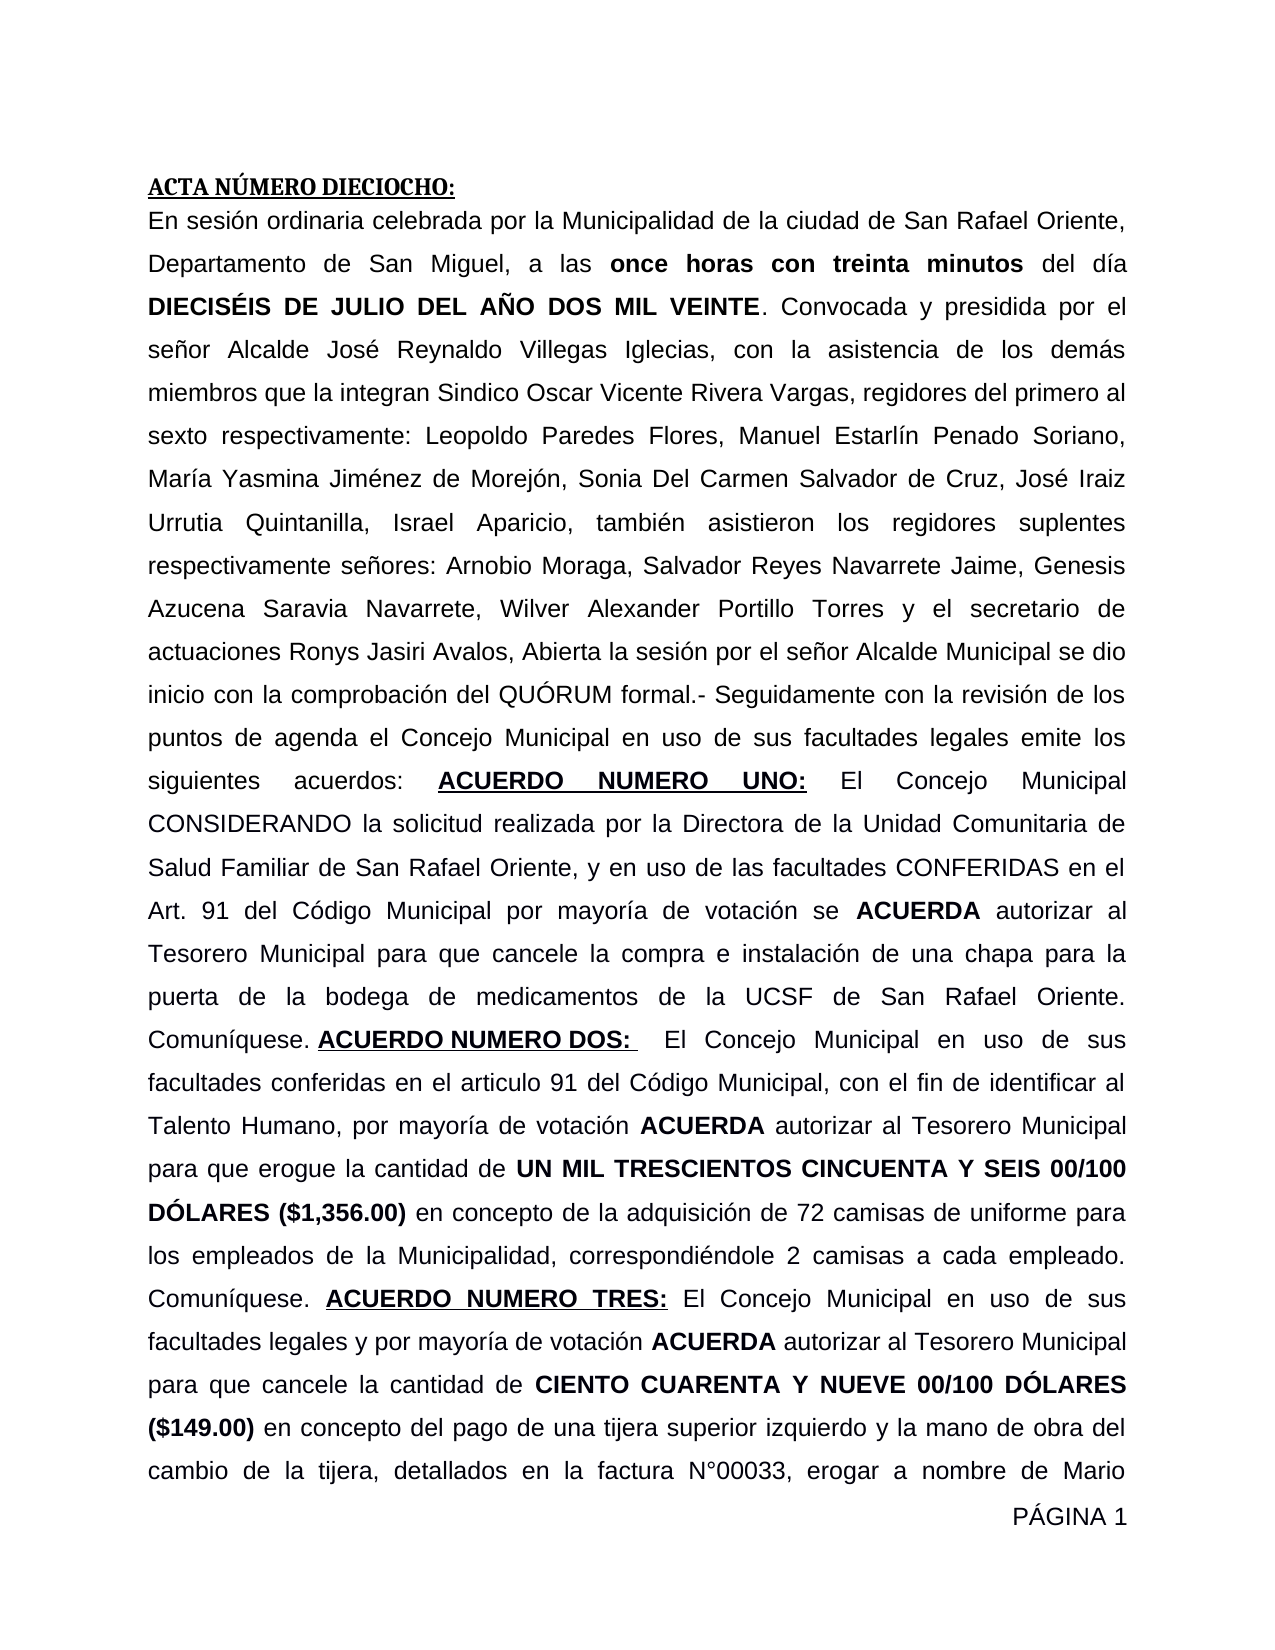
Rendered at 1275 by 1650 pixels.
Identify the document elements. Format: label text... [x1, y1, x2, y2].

subtitle ACTA NÚMERO DIECIOCHO: 16-07-2020 [148, 173, 1127, 201]
text En sesión ordinaria celebrada por la Municipalidad de la ciudad de San Rafael Oriente, Departamento de San Miguel, a las once horas con treinta minutos del día DIECISÉIS DE JULIO DEL AÑO DOS MIL VEINTE. Convocada y presidida por el señor Alcalde José Reynaldo Villegas Iglecias, con la asistencia de los demás miembros que la integran Sindico Oscar Vicente Rivera Vargas, regidores del primero al sexto respectivamente: Leopoldo Paredes Flores, Manuel Estarlín Penado Soriano, María Yasmina Jiménez de Morejón, Sonia Del Carmen Salvador de Cruz, José Iraiz Urrutia Quintanilla, Israel Aparicio, también asistieron los regidores suplentes respectivamente señores: Arnobio Moraga, Salvador Reyes Navarrete Jaime, Genesis Azucena Saravia Navarrete, Wilver Alexander Portillo Torres y el secretario de actuaciones Ronys Jasiri Avalos, Abierta la sesión por el señor Alcalde Municipal se dio inicio con la comprobación del QUÓRUM formal.- Seguidamente con la revisión de los puntos de agenda el Concejo Municipal en uso de sus facultades legales emite los siguientes acuerdos: ACUERDO NUMERO UNO: El Concejo Municipal CONSIDERANDO la solicitud realizada por la Directora de la Unidad Comunitaria de Salud Familiar de San Rafael Oriente, y en uso de las facultades CONFERIDAS en el Art. 91 del Código Municipal por mayoría de votación se ACUERDA autorizar al Tesorero Municipal para que cancele la compra e instalación de una chapa para la puerta de la bodega de medicamentos de la UCSF de San Rafael Oriente. Comuníquese. ACUERDO NUMERO DOS: El Concejo Municipal en uso de sus facultades conferidas en el articulo 91 del Código Municipal, con el fin de identificar al Talento Humano, por mayoría de votación ACUERDA autorizar al Tesorero Municipal para que erogue la cantidad de UN MIL TRESCIENTOS CINCUENTA Y SEIS 00/100 DÓLARES ($1,356.00) en concepto de la adquisición de 72 camisas de uniforme para los empleados de la Municipalidad, correspondiéndole 2 camisas a cada empleado. Comuníquese. ACUERDO NUMERO TRES: El Concejo Municipal en uso de sus facultades legales y por mayoría de votación ACUERDA autorizar al Tesorero Municipal para que cancele la cantidad de CIENTO CUARENTA Y NUEVE 00/100 DÓLARES ($149.00) en concepto del pago de una tijera superior izquierdo y la mano de obra del cambio de la tijera, detallados en la factura N°00033, erogar a nombre de Mario [148, 206, 1127, 1485]
